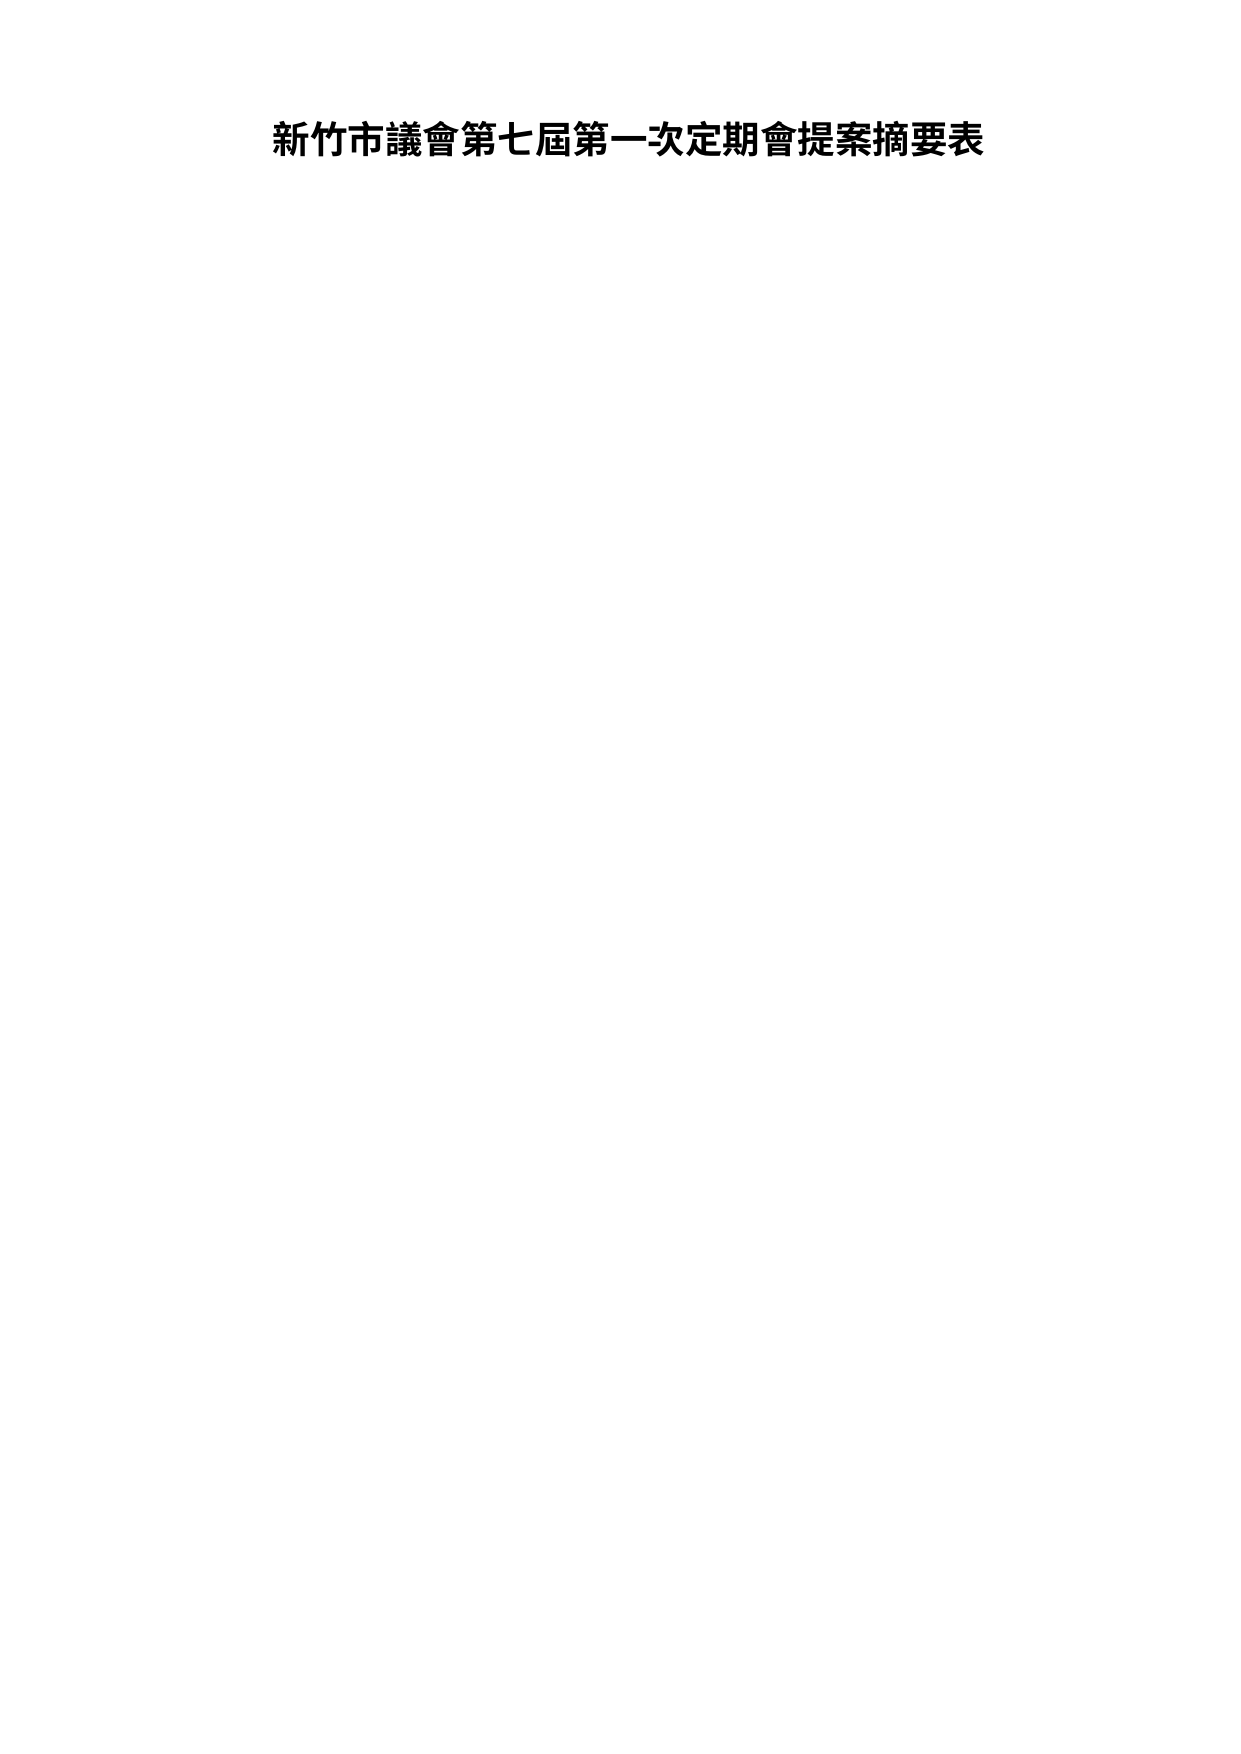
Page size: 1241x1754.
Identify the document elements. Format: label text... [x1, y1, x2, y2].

text 新竹市議會第七屆第一次定期會提案摘要表 [77, 110, 1181, 164]
